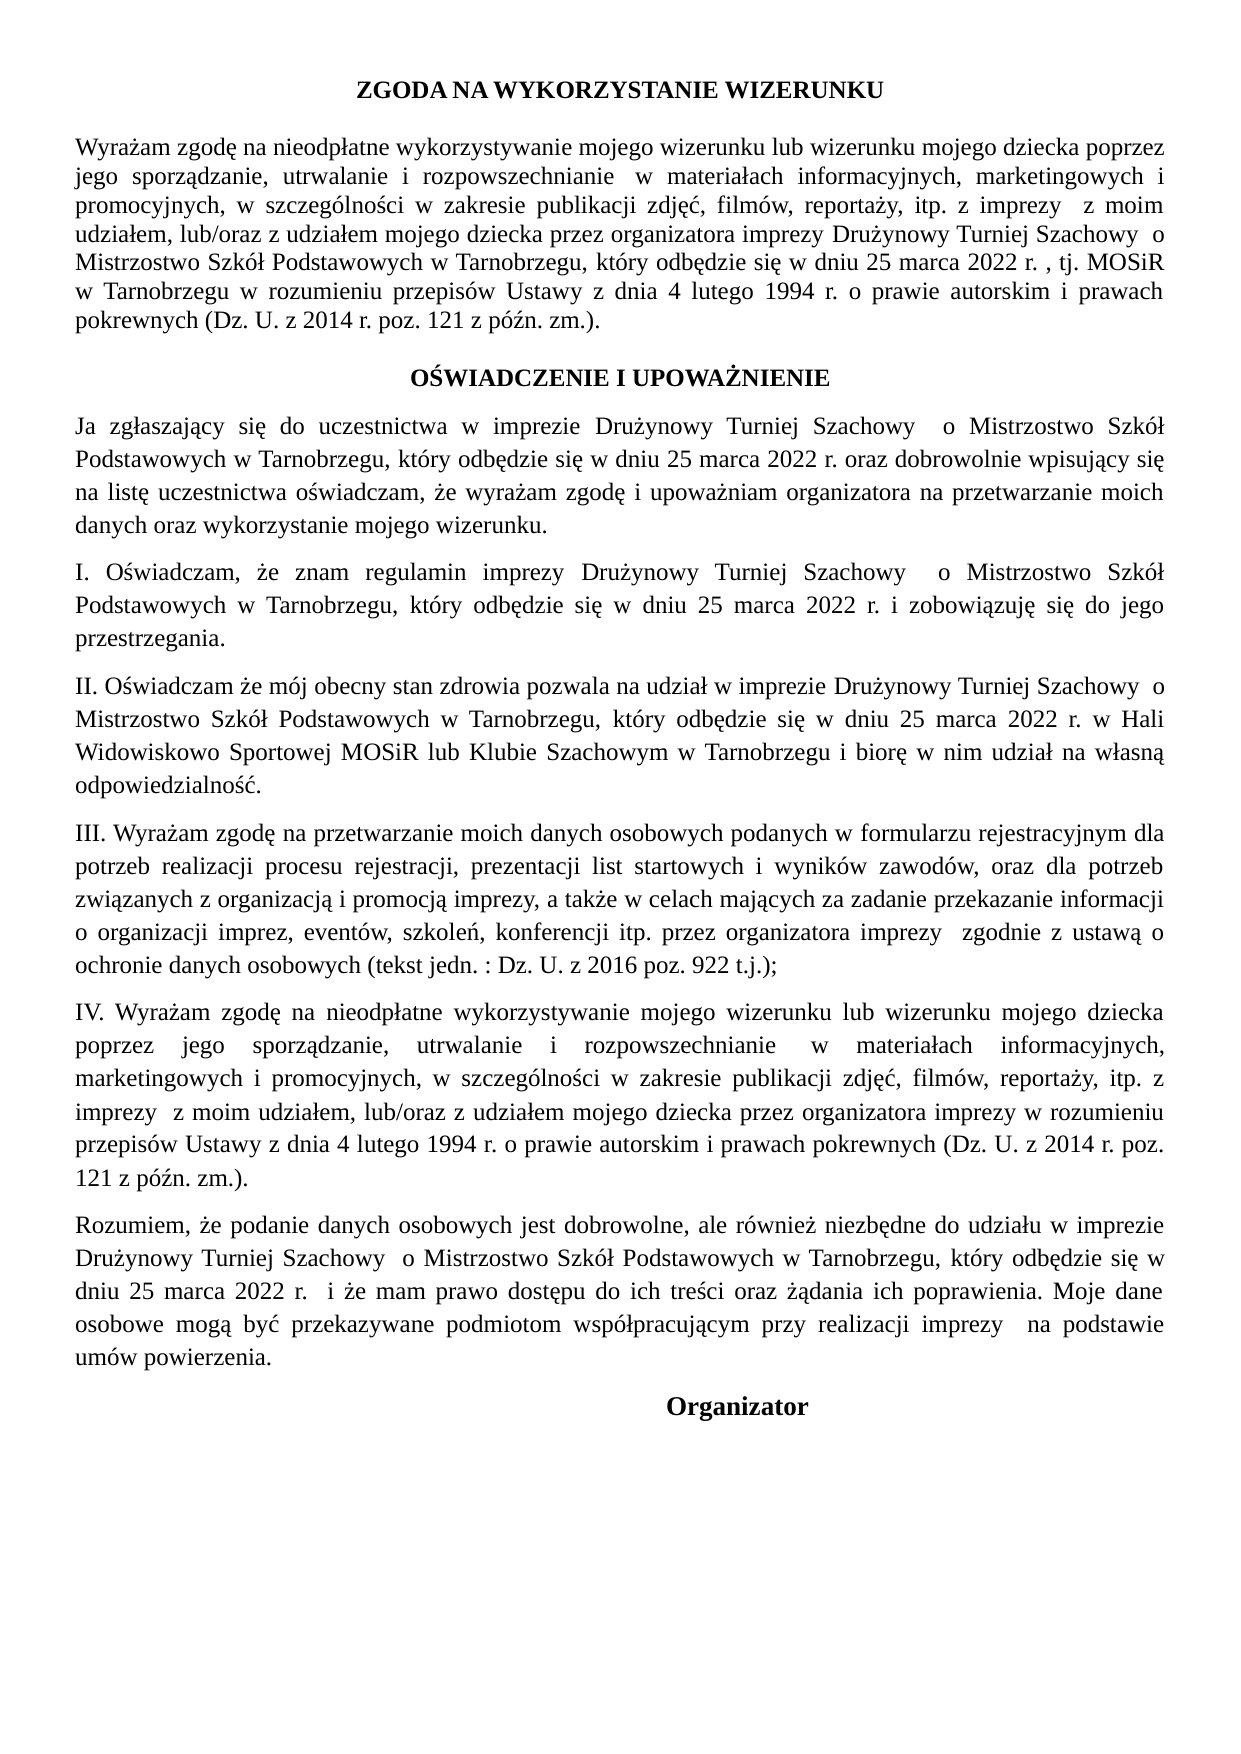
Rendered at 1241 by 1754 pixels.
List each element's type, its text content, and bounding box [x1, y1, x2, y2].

text I. Oświadczam, że znam regulamin imprezy Drużynowy Turniej Szachowy o Mistrzostwo Szkół Podstawowych w Tarnobrzegu, który odbędzie się w dniu 25 marca 2022 r. i zobowiązuję się do jego przestrzegania. [75, 557, 1165, 652]
text Ja zgłaszający się do uczestnictwa w imprezie Drużynowy Turniej Szachowy o Mistrzostwo Szkół Podstawowych w Tarnobrzegu, który odbędzie się w dniu 25 marca 2022 r. oraz dobrowolnie wpisujący się na listę uczestnictwa oświadczam, że wyrażam zgodę i upoważniam organizatora na przetwarzanie moich danych oraz wykorzystanie mojego wizerunku. [75, 411, 1165, 539]
text Wyrażam zgodę na nieodpłatne wykorzystywanie mojego wizerunku lub wizerunku mojego dziecka poprzez jego sporządzanie, utrwalanie i rozpowszechnianie w materiałach informacyjnych, marketingowych i promocyjnych, w szczególności w zakresie publikacji zdjęć, filmów, reportaży, itp. z imprezy z moim udziałem, lub/oraz z udziałem mojego dziecka przez organizatora imprezy Drużynowy Turniej Szachowy o Mistrzostwo Szkół Podstawowych w Tarnobrzegu, który odbędzie się w dniu 25 marca 2022 r. , tj. MOSiR w Tarnobrzegu w rozumieniu przepisów Ustawy z dnia 4 lutego 1994 r. o prawie autorskim i prawach pokrewnych (Dz. U. z 2014 r. poz. 121 z późn. zm.). [75, 132, 1165, 334]
text IV. Wyrażam zgodę na nieodpłatne wykorzystywanie mojego wizerunku lub wizerunku mojego dziecka poprzez jego sporządzanie, utrwalanie i rozpowszechnianie w materiałach informacyjnych, marketingowych i promocyjnych, w szczególności w zakresie publikacji zdjęć, filmów, reportaży, itp. z imprezy z moim udziałem, lub/oraz z udziałem mojego dziecka przez organizatora imprezy w rozumieniu przepisów Ustawy z dnia 4 lutego 1994 r. o prawie autorskim i prawach pokrewnych (Dz. U. z 2014 r. poz. 121 z późn. zm.). [75, 997, 1165, 1191]
text OŚWIADCZENIE I UPOWAŻNIENIE [75, 363, 1165, 392]
text ZGODA NA WYKORZYSTANIE WIZERUNKU [75, 75, 1165, 104]
text Rozumiem, że podanie danych osobowych jest dobrowolne, ale również niezbędne do udziału w imprezie Drużynowy Turniej Szachowy o Mistrzostwo Szkół Podstawowych w Tarnobrzegu, który odbędzie się w dniu 25 marca 2022 r. i że mam prawo dostępu do ich treści oraz żądania ich poprawienia. Moje dane osobowe mogą być przekazywane podmiotom współpracującym przy realizacji imprezy na podstawie umów powierzenia. [75, 1210, 1165, 1371]
text III. Wyrażam zgodę na przetwarzanie moich danych osobowych podanych w formularzu rejestracyjnym dla potrzeb realizacji procesu rejestracji, prezentacji list startowych i wyników zawodów, oraz dla potrzeb związanych z organizacją i promocją imprezy, a także w celach mających za zadanie przekazanie informacji o organizacji imprez, eventów, szkoleń, konferencji itp. przez organizatora imprezy zgodnie z ustawą o ochronie danych osobowych (tekst jedn. : Dz. U. z 2016 poz. 922 t.j.); [75, 818, 1165, 979]
text Organizator [75, 1390, 1165, 1421]
text II. Oświadczam że mój obecny stan zdrowia pozwala na udział w imprezie Drużynowy Turniej Szachowy o Mistrzostwo Szkół Podstawowych w Tarnobrzegu, który odbędzie się w dniu 25 marca 2022 r. w Hali Widowiskowo Sportowej MOSiR lub Klubie Szachowym w Tarnobrzegu i biorę w nim udział na własną odpowiedzialność. [75, 671, 1165, 799]
